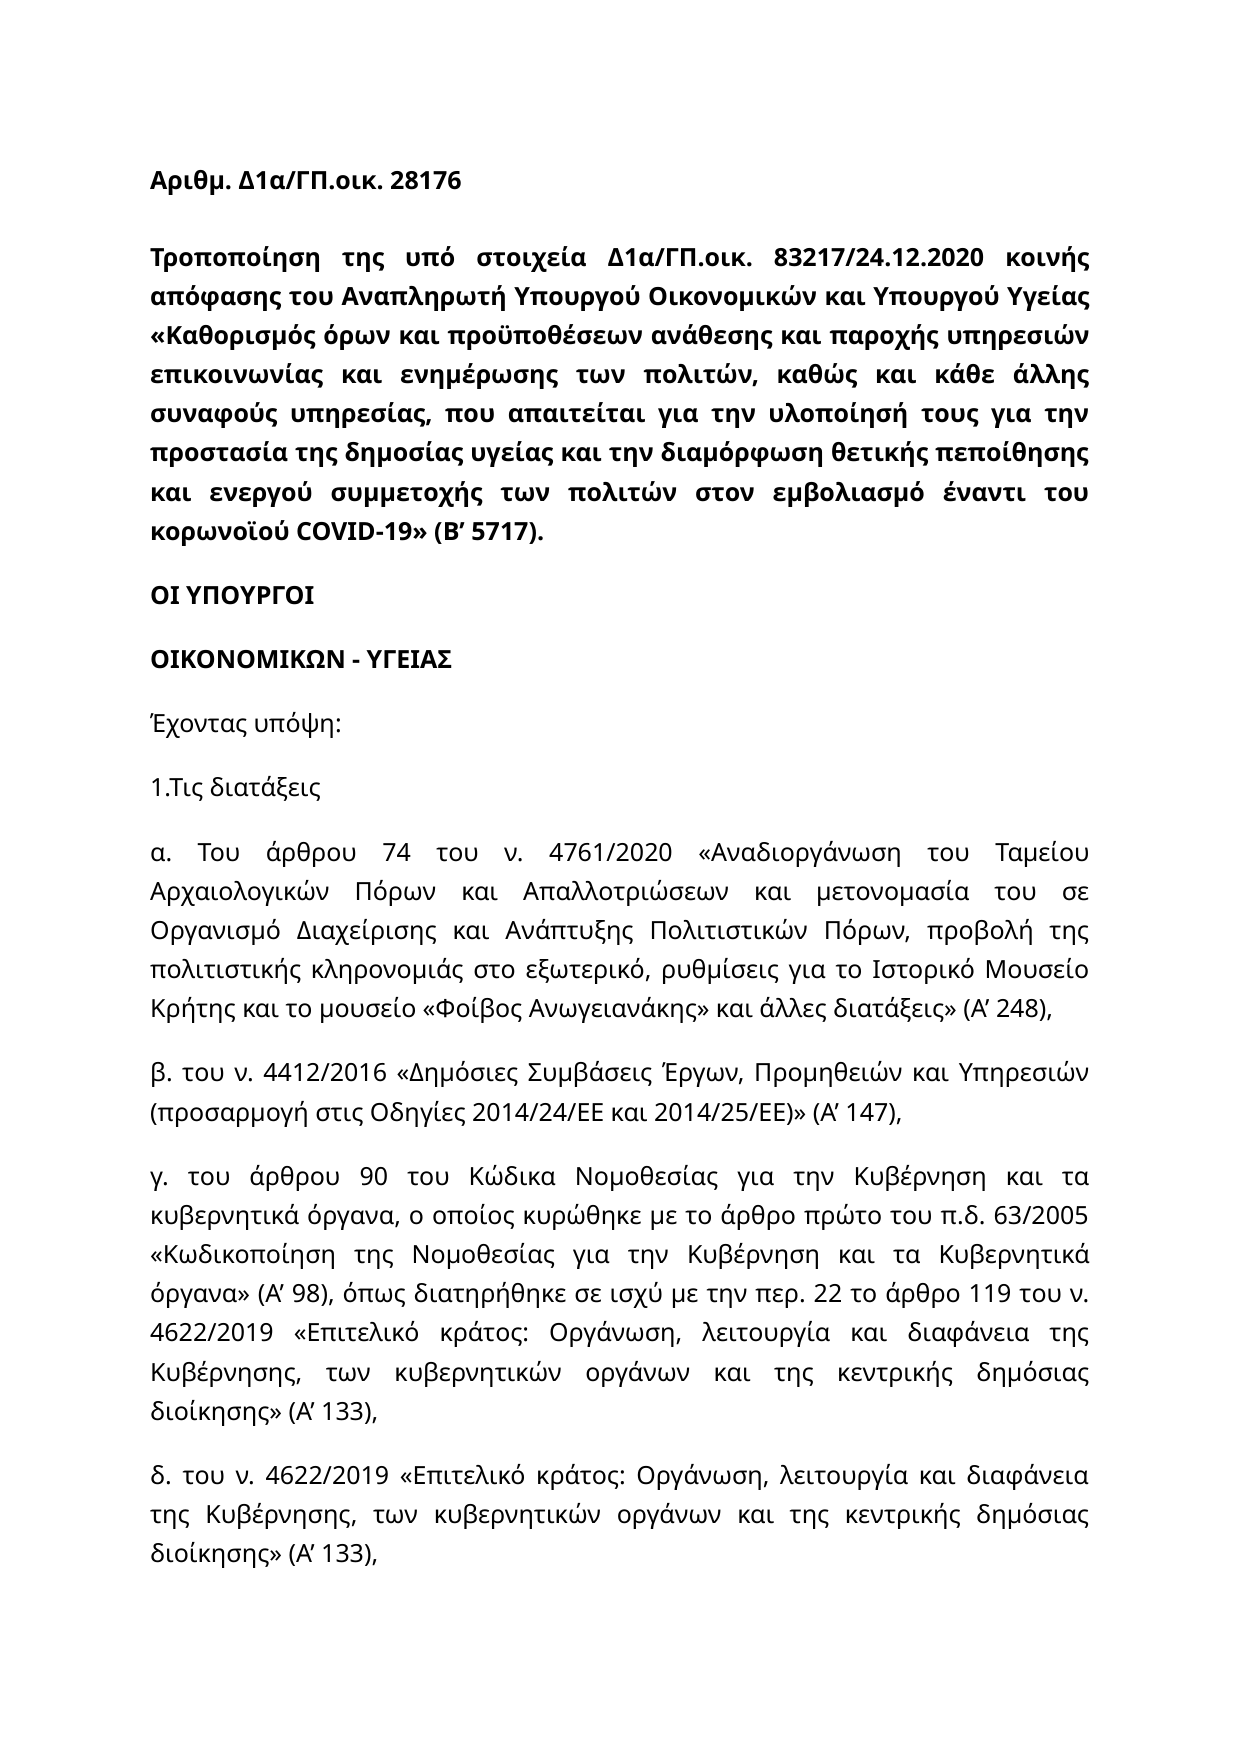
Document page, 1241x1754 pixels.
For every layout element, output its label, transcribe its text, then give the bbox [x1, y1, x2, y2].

title Αριθμ. Δ1α/ΓΠ.οικ. 28176 [150, 162, 1090, 197]
text Έχοντας υπόψη: [150, 706, 1090, 740]
text β. του ν. 4412/2016 «Δημόσιες Συμβάσεις Έργων, Προμηθειών και Υπηρεσιών (προσαρμογή στις Οδηγίες 2014/24/ΕΕ και 2014/25/ΕΕ)» (Α’ 147), [150, 1055, 1090, 1128]
text δ. του ν. 4622/2019 «Επιτελικό κράτος: Οργάνωση, λειτουργία και διαφάνεια της Κυβέρνησης, των κυβερνητικών οργάνων και της κεντρικής δημόσιας διοίκησης» (Α’ 133), [150, 1457, 1090, 1570]
text ΟΙΚΟΝΟΜΙΚΩΝ - ΥΓΕΙΑΣ [150, 642, 1090, 676]
text ΟΙ ΥΠΟΥΡΓΟΙ [150, 577, 1090, 612]
text γ. του άρθρου 90 του Κώδικα Νομοθεσίας για την Κυβέρνηση και τα κυβερνητικά όργανα, ο οποίος κυρώθηκε με το άρθρο πρώτο του π.δ. 63/2005 «Κωδικοποίηση της Νομοθεσίας για την Κυβέρνηση και τα Κυβερνητικά όργανα» (Α’ 98), όπως διατηρήθηκε σε ισχύ με την περ. 22 το άρθρο 119 του ν. 4622/2019 «Επιτελικό κράτος: Οργάνωση, λειτουργία και διαφάνεια της Κυβέρνησης, των κυβερνητικών οργάνων και της κεντρικής δημόσιας διοίκησης» (Α’ 133), [150, 1158, 1090, 1427]
text 1.Τις διατάξεις [150, 770, 1090, 804]
text Τροποποίηση της υπό στοιχεία Δ1α/ΓΠ.οικ. 83217/24.12.2020 κοινής απόφασης του Αναπληρωτή Υπουργού Oικονομικών και Υπουργού Υγείας «Καθορισμός όρων και προϋποθέσεων ανάθεσης και παροχής υπηρεσιών επικοινωνίας και ενημέρωσης των πολιτών, καθώς και κάθε άλλης συναφούς υπηρεσίας, που απαιτείται για την υλοποίησή τους για την προστασία της δημοσίας υγείας και την διαμόρφωση θετικής πεποίθησης και ενεργού συμμετοχής των πολιτών στον εμβολιασμό έναντι του κορωνοϊού COVID-19» (Β’ 5717). [150, 239, 1090, 547]
text α. Του άρθρου 74 του ν. 4761/2020 «Αναδιοργάνωση του Ταμείου Αρχαιολογικών Πόρων και Απαλλοτριώσεων και μετονομασία του σε Οργανισμό Διαχείρισης και Ανάπτυξης Πολιτιστικών Πόρων, προβολή της πολιτιστικής κληρονομιάς στο εξωτερικό, ρυθμίσεις για το Ιστορικό Μουσείο Κρήτης και το μουσείο «Φοίβος Ανωγειανάκης» και άλλες διατάξεις» (Α’ 248), [150, 834, 1090, 1025]
